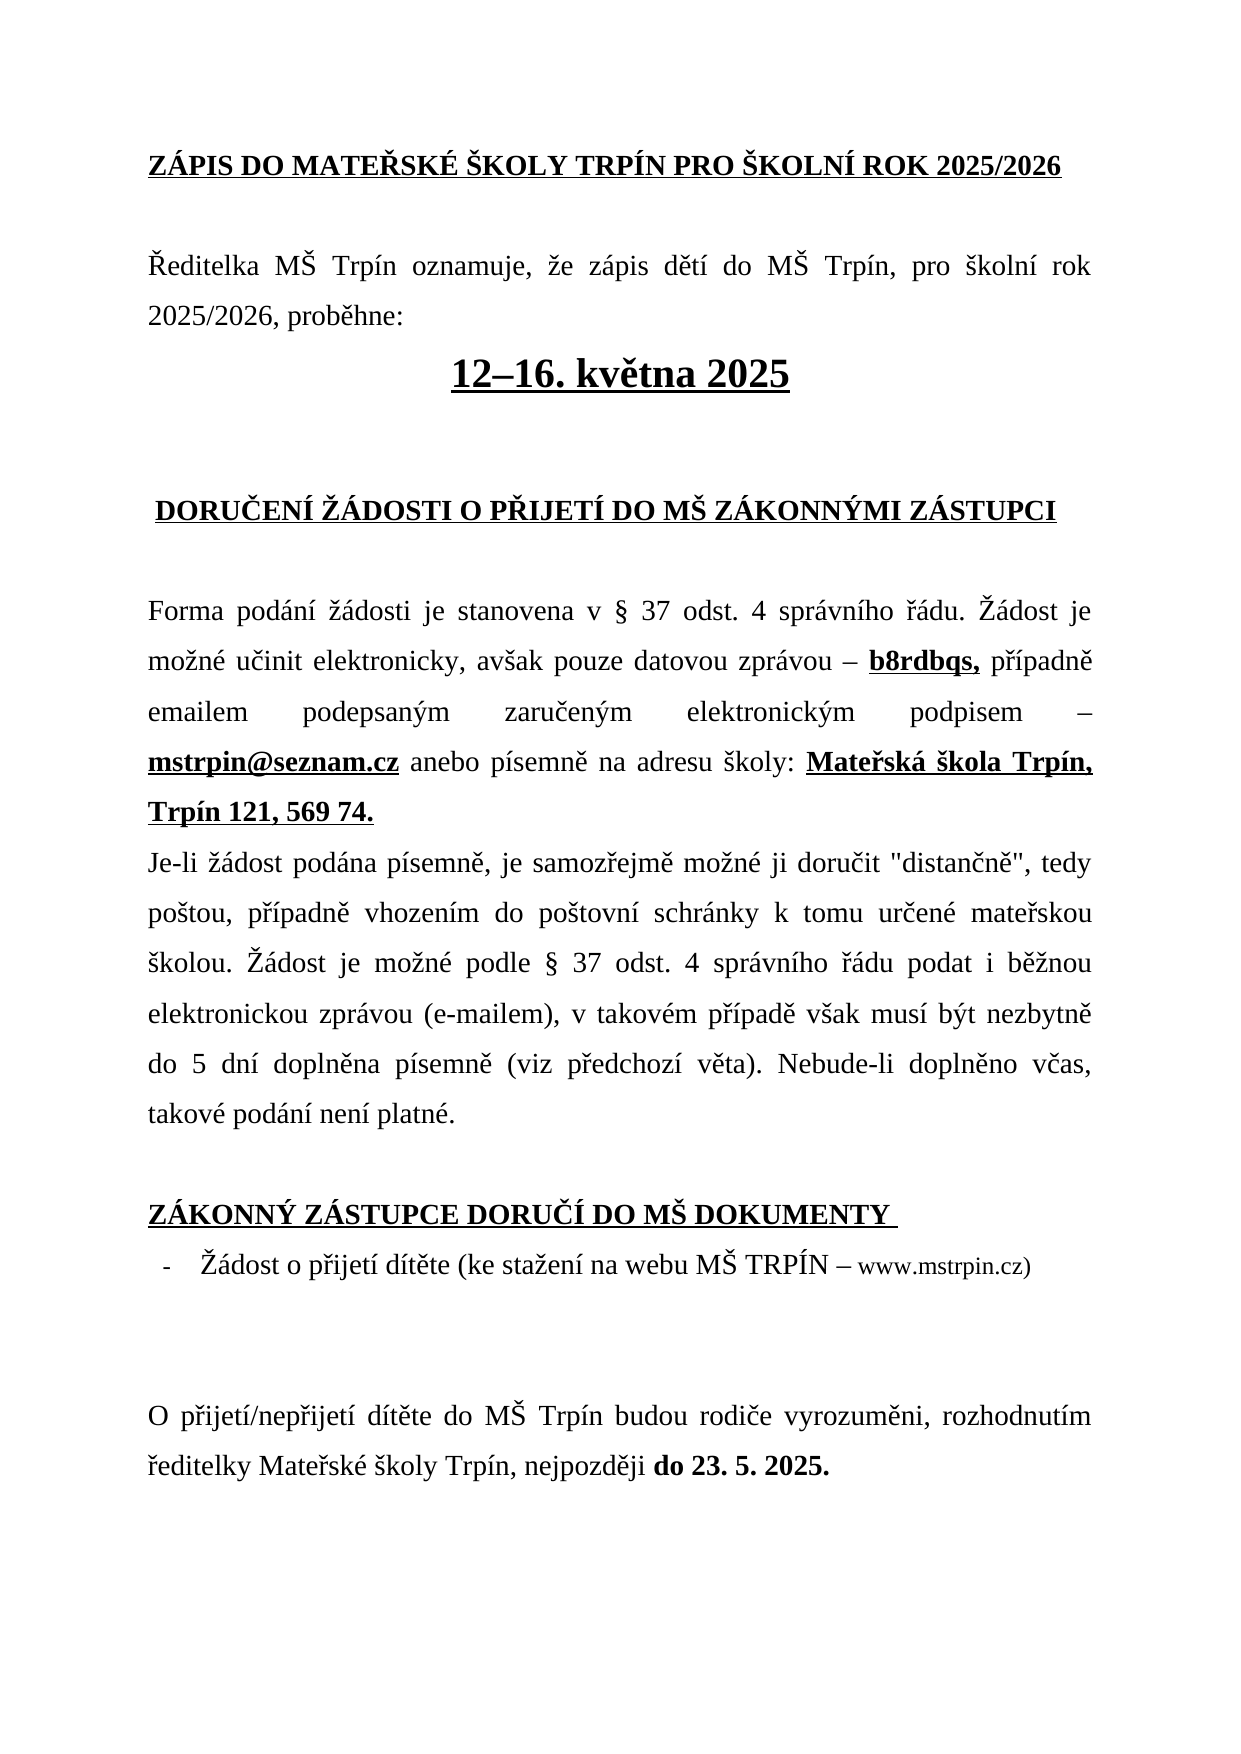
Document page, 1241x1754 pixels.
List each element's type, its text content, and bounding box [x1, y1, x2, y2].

text ZÁKONNÝ ZÁSTUPCE DORUČÍ DO MŠ DOKUMENTY [148, 1197, 1093, 1231]
text Ředitelka MŠ Trpín oznamuje, že zápis dětí do MŠ Trpín, pro školní rok 2025/2026, proběhne: [148, 248, 1093, 332]
text ZÁPIS DO MATEŘSKÉ ŠKOLY TRPÍN PRO ŠKOLNÍ ROK 2025/2026 [148, 148, 1093, 181]
text DORUČENÍ ŽÁDOSTI O PŘIJETÍ DO MŠ ZÁKONNÝMI ZÁSTUPCI [148, 493, 1093, 526]
text O přijetí/nepřijetí dítěte do MŠ Trpín budou rodiče vyrozuměni, rozhodnutím ředitelky Mateřské školy Trpín, nejpozději do 23. 5. 2025. [148, 1398, 1093, 1482]
text Forma podání žádosti je stanovena v § 37 odst. 4 správního řádu. Žádost je možné učinit elektronicky, avšak pouze datovou zprávou – b8rdbqs, případně emailem podepsaným zaručeným elektronickým podpisem – mstrpin@seznam.cz anebo písemně na adresu školy: Mateřská škola Trpín, Trpín 121, 569 74. [148, 593, 1093, 828]
list Žádost o přijetí dítěte (ke stažení na webu MŠ TRPÍN – www.mstrpin.cz) [162, 1247, 1093, 1281]
text 12–16. května 2025 [148, 349, 1093, 397]
text Je-li žádost podána písemně, je samozřejmě možné ji doručit "distančně", tedy poštou, případně vhozením do poštovní schránky k tomu určené mateřskou školou. Žádost je možné podle § 37 odst. 4 správního řádu podat i běžnou elektronickou zprávou (e-mailem), v takovém případě však musí být nezbytně do 5 dní doplněna písemně (viz předchozí věta). Nebude-li doplněno včas, takové podání není platné. [148, 845, 1093, 1130]
